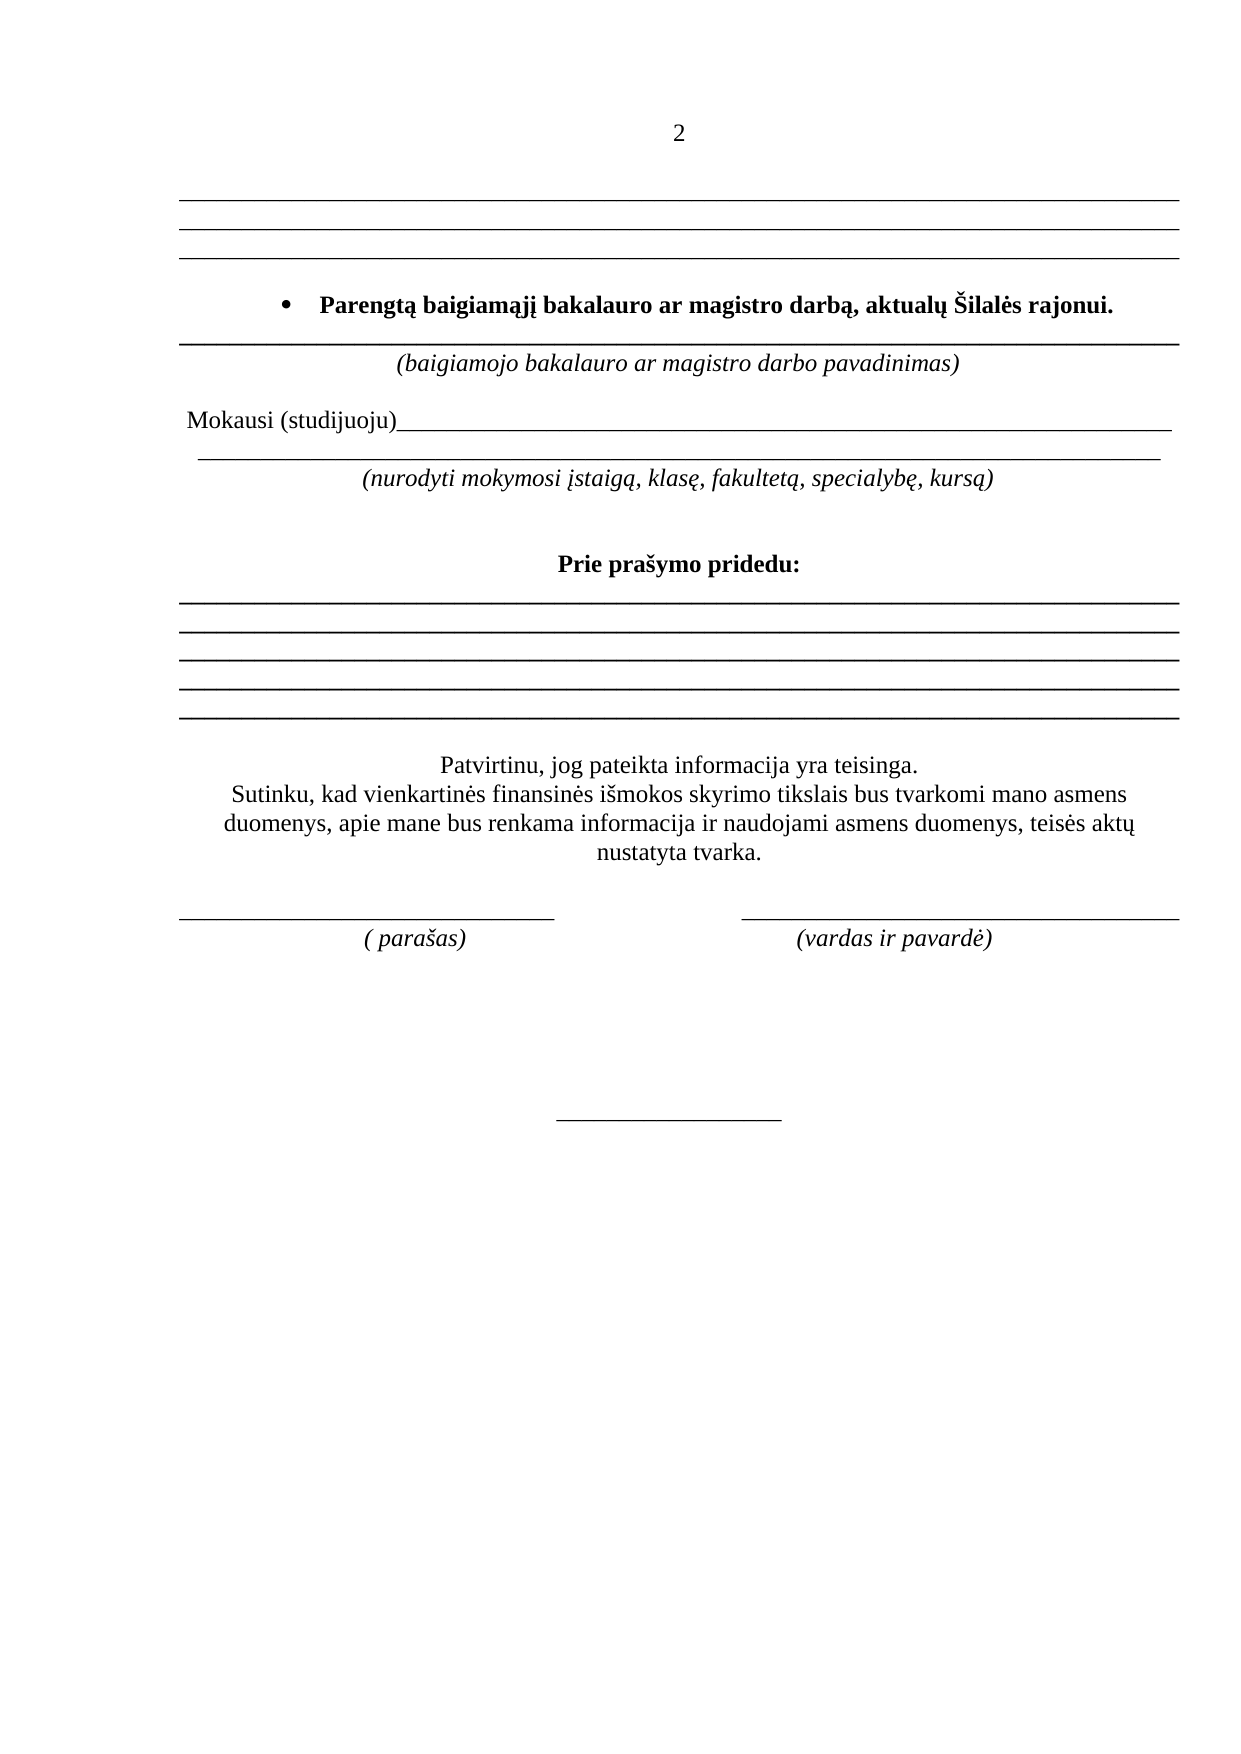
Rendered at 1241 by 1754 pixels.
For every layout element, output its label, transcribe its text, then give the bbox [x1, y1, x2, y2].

text __________________ [177, 1096, 1181, 1124]
text (baigiamojo bakalauro ar magistro darbo pavadinimas) [177, 348, 1181, 377]
text Mokausi (studijuoju)______________________________________________________________ [177, 406, 1181, 434]
text (nurodyti mokymosi įstaigą, klasę, fakultetą, specialybę, kursą) [177, 463, 1181, 492]
text ________________________________________________________________________________ [177, 204, 1181, 233]
text  Parengtą baigiamąjį bakalauro ar magistro darbą, aktualų Šilalės rajonui. [215, 291, 1181, 319]
text ________________________________________________________________________________ [177, 176, 1181, 204]
text ________________________________________________________________________________ [177, 233, 1181, 262]
text ________________________________________________________________________________ [177, 319, 1181, 348]
text Sutinku, kad vienkartinės finansinės išmokos skyrimo tikslais bus tvarkomi mano asmens duomenys, apie mane bus renkama informacija ir naudojami asmens duomenys, teisės aktų nustatyta tvarka. [177, 779, 1181, 866]
text ________________________________________________________________________________ [177, 636, 1181, 664]
text ________________________________________________________________________________ [177, 664, 1181, 693]
text Patvirtinu, jog pateikta informacija yra teisinga. [177, 751, 1181, 779]
text ________________________________________________________________________________ [177, 578, 1181, 607]
text _____________________________________________________________________________ [177, 434, 1181, 463]
text ______________________________ ___________________________________ [177, 894, 1181, 923]
text Prie prašymo pridedu: [177, 549, 1181, 578]
text ( parašas) (vardas ir pavardė) [177, 923, 1181, 952]
text ________________________________________________________________________________ [177, 693, 1181, 722]
text ________________________________________________________________________________ [177, 607, 1181, 636]
